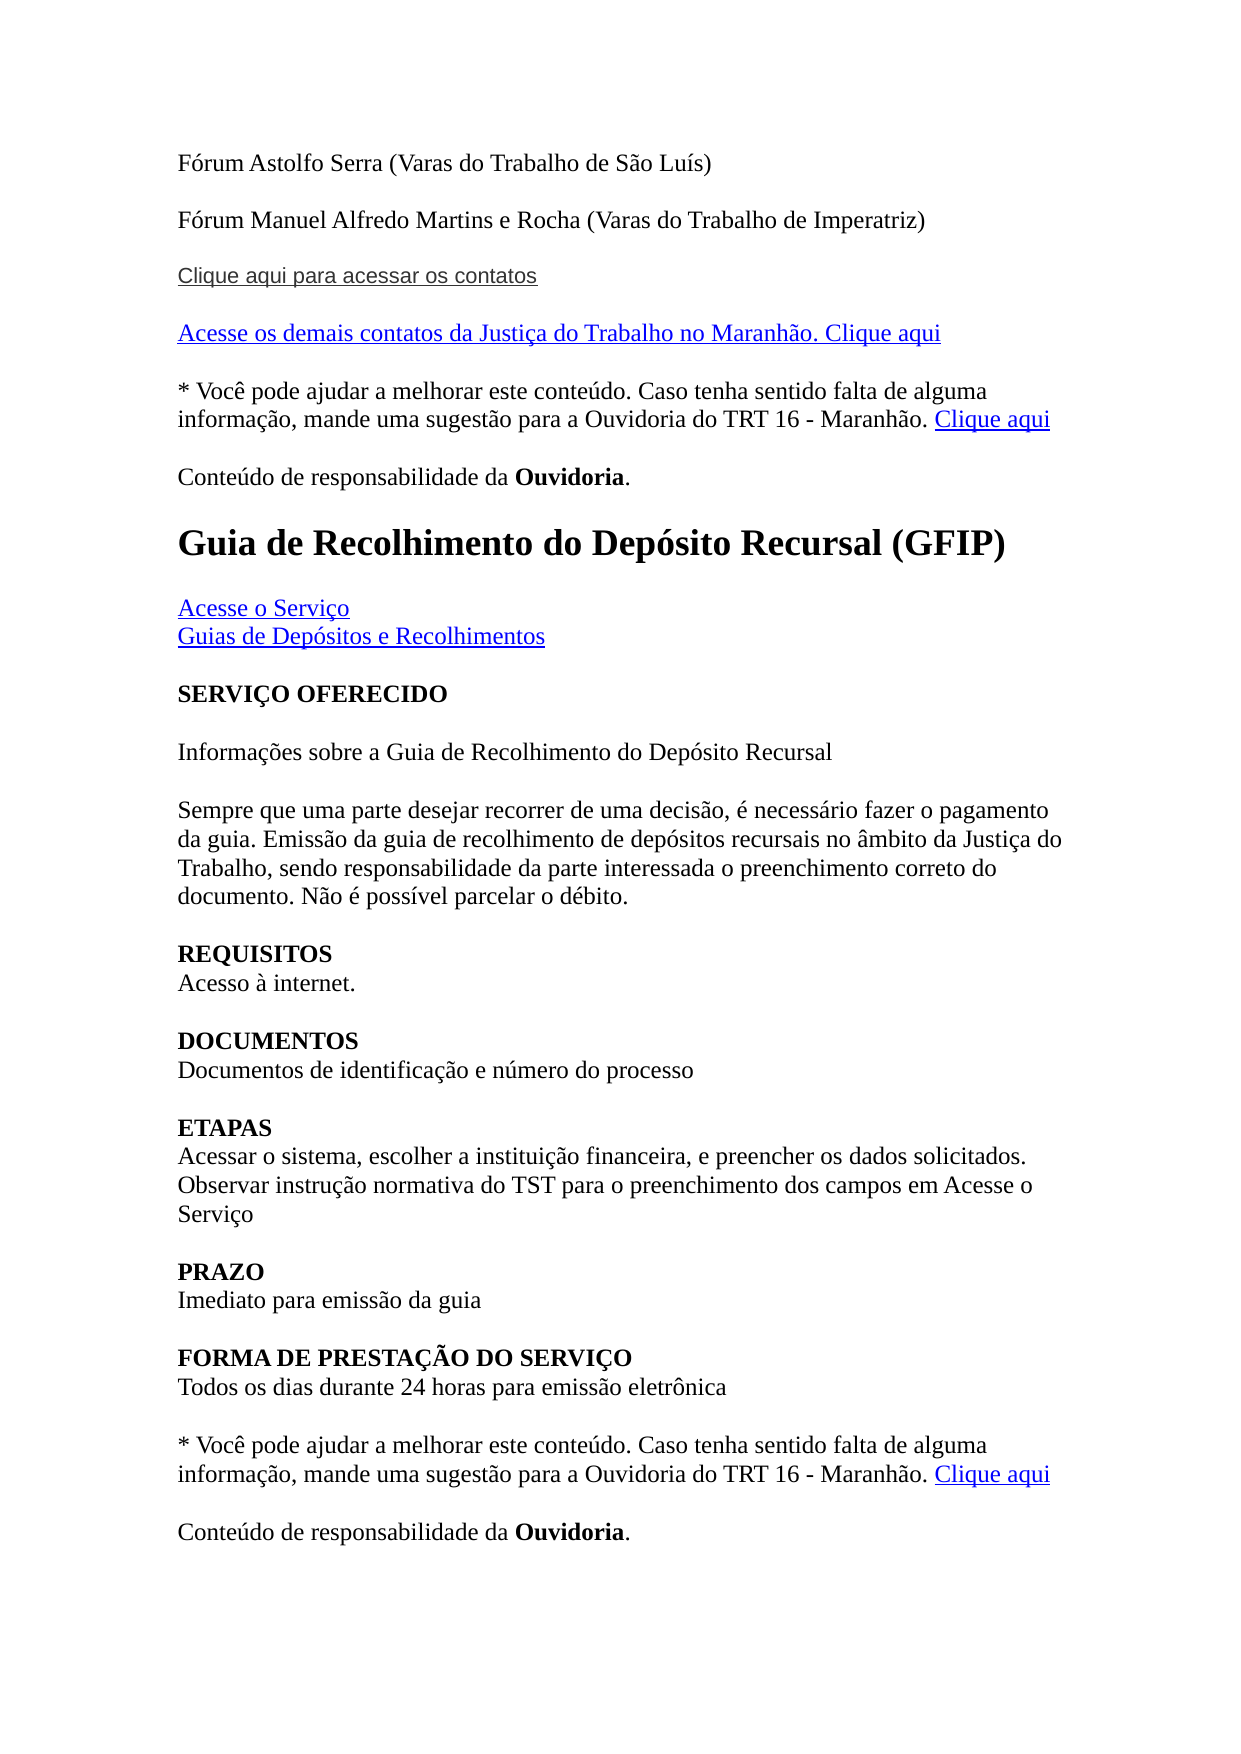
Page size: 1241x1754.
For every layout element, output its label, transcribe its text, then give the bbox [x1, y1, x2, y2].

text Fórum Manuel Alfredo Martins e Rocha (Varas do Trabalho de Imperatriz) [177, 206, 1063, 234]
text Sempre que uma parte desejar recorrer de uma decisão, é necessário fazer o pagamento da guia. Emissão da guia de recolhimento de depósitos recursais no âmbito da Justiça do Trabalho, sendo responsabilidade da parte interessada o preenchimento correto do documento. Não é possível parcelar o débito. [177, 795, 1063, 910]
text Clique aqui para acessar os contatos [177, 263, 1063, 289]
text PRAZO Imediato para emissão da guia [177, 1257, 1063, 1314]
text SERVIÇO OFERECIDO [177, 679, 1063, 708]
text Guias de Depósitos e Recolhimentos [177, 621, 1063, 650]
text Conteúdo de responsabilidade da Ouvidoria. [177, 1517, 1063, 1546]
text DOCUMENTOS Documentos de identificação e número do processo [177, 1026, 1063, 1083]
text Fórum Astolfo Serra (Varas do Trabalho de São Luís) [177, 148, 1063, 176]
subtitle Guia de Recolhimento do Depósito Recursal (GFIP) [177, 520, 1063, 563]
text ETAPAS Acessar o sistema, escolher a instituição financeira, e preencher os dados solicitados. Observar instrução normativa do TST para o preenchimento dos campos em Acesse o Serviço [177, 1113, 1063, 1228]
text Acesse os demais contatos da Justiça do Trabalho no Maranhão. Clique aqui [177, 318, 1063, 347]
text Conteúdo de responsabilidade da Ouvidoria. [177, 462, 1063, 491]
text Informações sobre a Guia de Recolhimento do Depósito Recursal [177, 737, 1063, 766]
text FORMA DE PRESTAÇÃO DO SERVIÇO Todos os dias durante 24 horas para emissão eletrônica [177, 1343, 1063, 1401]
text * Você pode ajudar a melhorar este conteúdo. Caso tenha sentido falta de alguma informação, mande uma sugestão para a Ouvidoria do TRT 16 - Maranhão. Clique aqui [177, 376, 1063, 433]
text * Você pode ajudar a melhorar este conteúdo. Caso tenha sentido falta de alguma informação, mande uma sugestão para a Ouvidoria do TRT 16 - Maranhão. Clique aqui [177, 1430, 1063, 1488]
text Acesse o Serviço [177, 593, 1063, 621]
text REQUISITOS Acesso à internet. [177, 939, 1063, 997]
